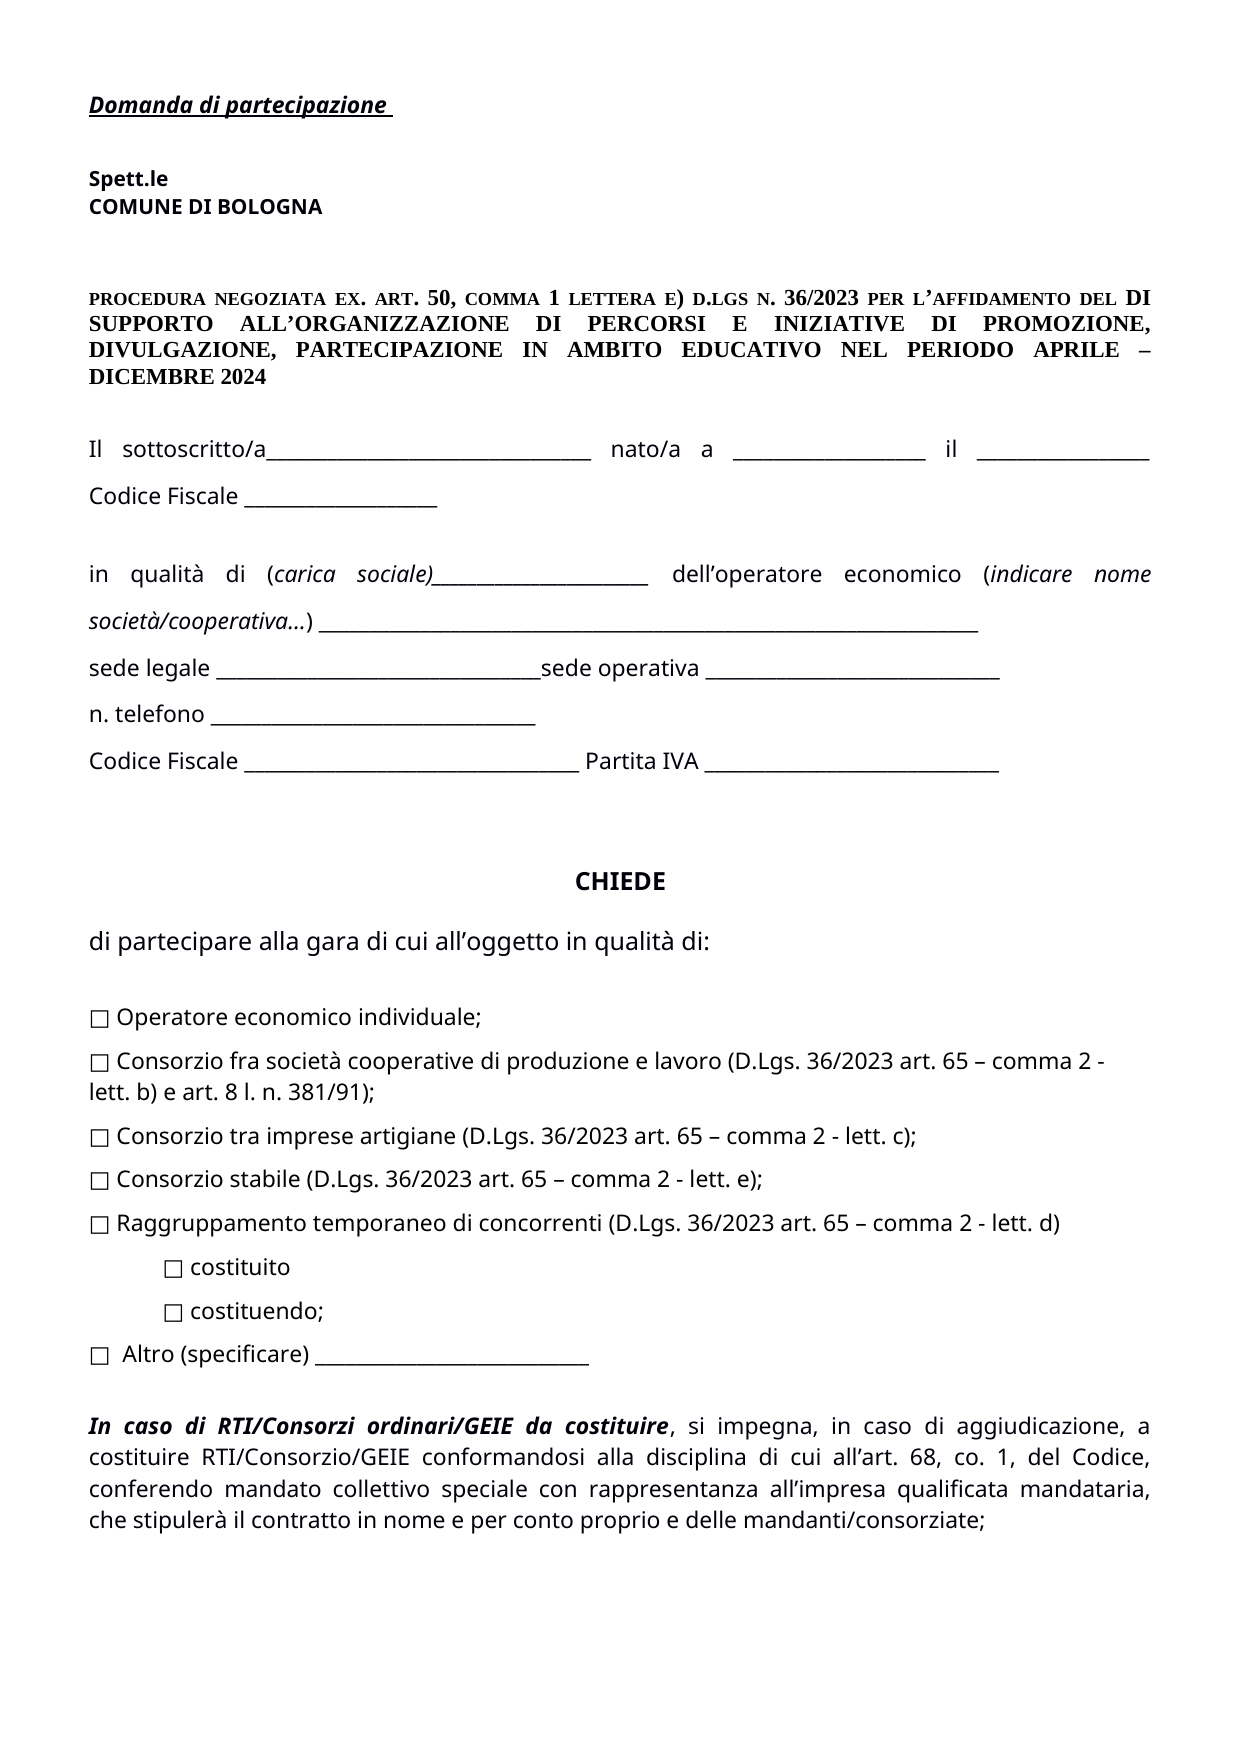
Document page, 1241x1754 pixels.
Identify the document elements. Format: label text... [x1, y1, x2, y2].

text di partecipare alla gara di cui all’oggetto in qualità di: [89, 923, 1152, 957]
text n. telefono ________________________________ [89, 698, 1152, 730]
text □ Consorzio stabile (D.Lgs. 36/2023 art. 65 – comma 2 - lett. e); [89, 1163, 1152, 1195]
subtitle Spett.le [89, 164, 1152, 192]
subtitle Domanda di partecipazione [89, 89, 1152, 120]
text □ Raggruppamento temporaneo di concorrenti (D.Lgs. 36/2023 art. 65 – comma 2 - lett. d) [89, 1207, 1152, 1238]
text Codice Fiscale _________________________________ Partita IVA _____________________________ [89, 745, 1152, 777]
text procedura negoziata ex. art. 50, comma 1 lettera e) d.lgs n. 36/2023 per l’affidamento del DI SUPPORTO ALL’ORGANIZZAZIONE DI PERCORSI E INIZIATIVE DI PROMOZIONE, DIVULGAZIONE, PARTECIPAZIONE IN AMBITO EDUCATIVO NEL PERIODO APRILE – DICEMBRE 2024 [89, 284, 1152, 389]
text sede legale ________________________________sede operativa _____________________________ [89, 652, 1152, 683]
text In caso di RTI/Consorzi ordinari/GEIE da costituire, si impegna, in caso di aggiudicazione, a costituire RTI/Consorzio/GEIE conformandosi alla disciplina di cui all’art. 68, co. 1, del Codice, conferendo mandato collettivo speciale con rappresentanza all’impresa qualificata mandataria, che stipulerà il contratto in nome e per conto proprio e delle mandanti/consorziate; [89, 1410, 1152, 1535]
subtitle COMUNE DI BOLOGNA [89, 192, 1152, 221]
text □ Consorzio fra società cooperative di produzione e lavoro (D.Lgs. 36/2023 art. 65 – comma 2 - lett. b) e art. 8 l. n. 381/91); [89, 1045, 1152, 1107]
text □ Consorzio tra imprese artigiane (D.Lgs. 36/2023 art. 65 – comma 2 - lett. c); [89, 1120, 1152, 1151]
text in qualità di (carica sociale)________________________ dell’operatore economico (indicare nome società/cooperativa…) _________________________________________________________________ [89, 558, 1152, 636]
text □ Operatore economico individuale; [89, 1001, 1152, 1032]
text CHIEDE [89, 864, 1152, 898]
text Il sottoscritto/a________________________________ nato/a a ___________________ il _________________ Codice Fiscale ___________________ [89, 433, 1152, 511]
text □ Altro (specificare) ___________________________ [89, 1338, 1152, 1370]
text □ costituendo; [89, 1295, 1152, 1326]
text □ costituito [89, 1251, 1152, 1282]
